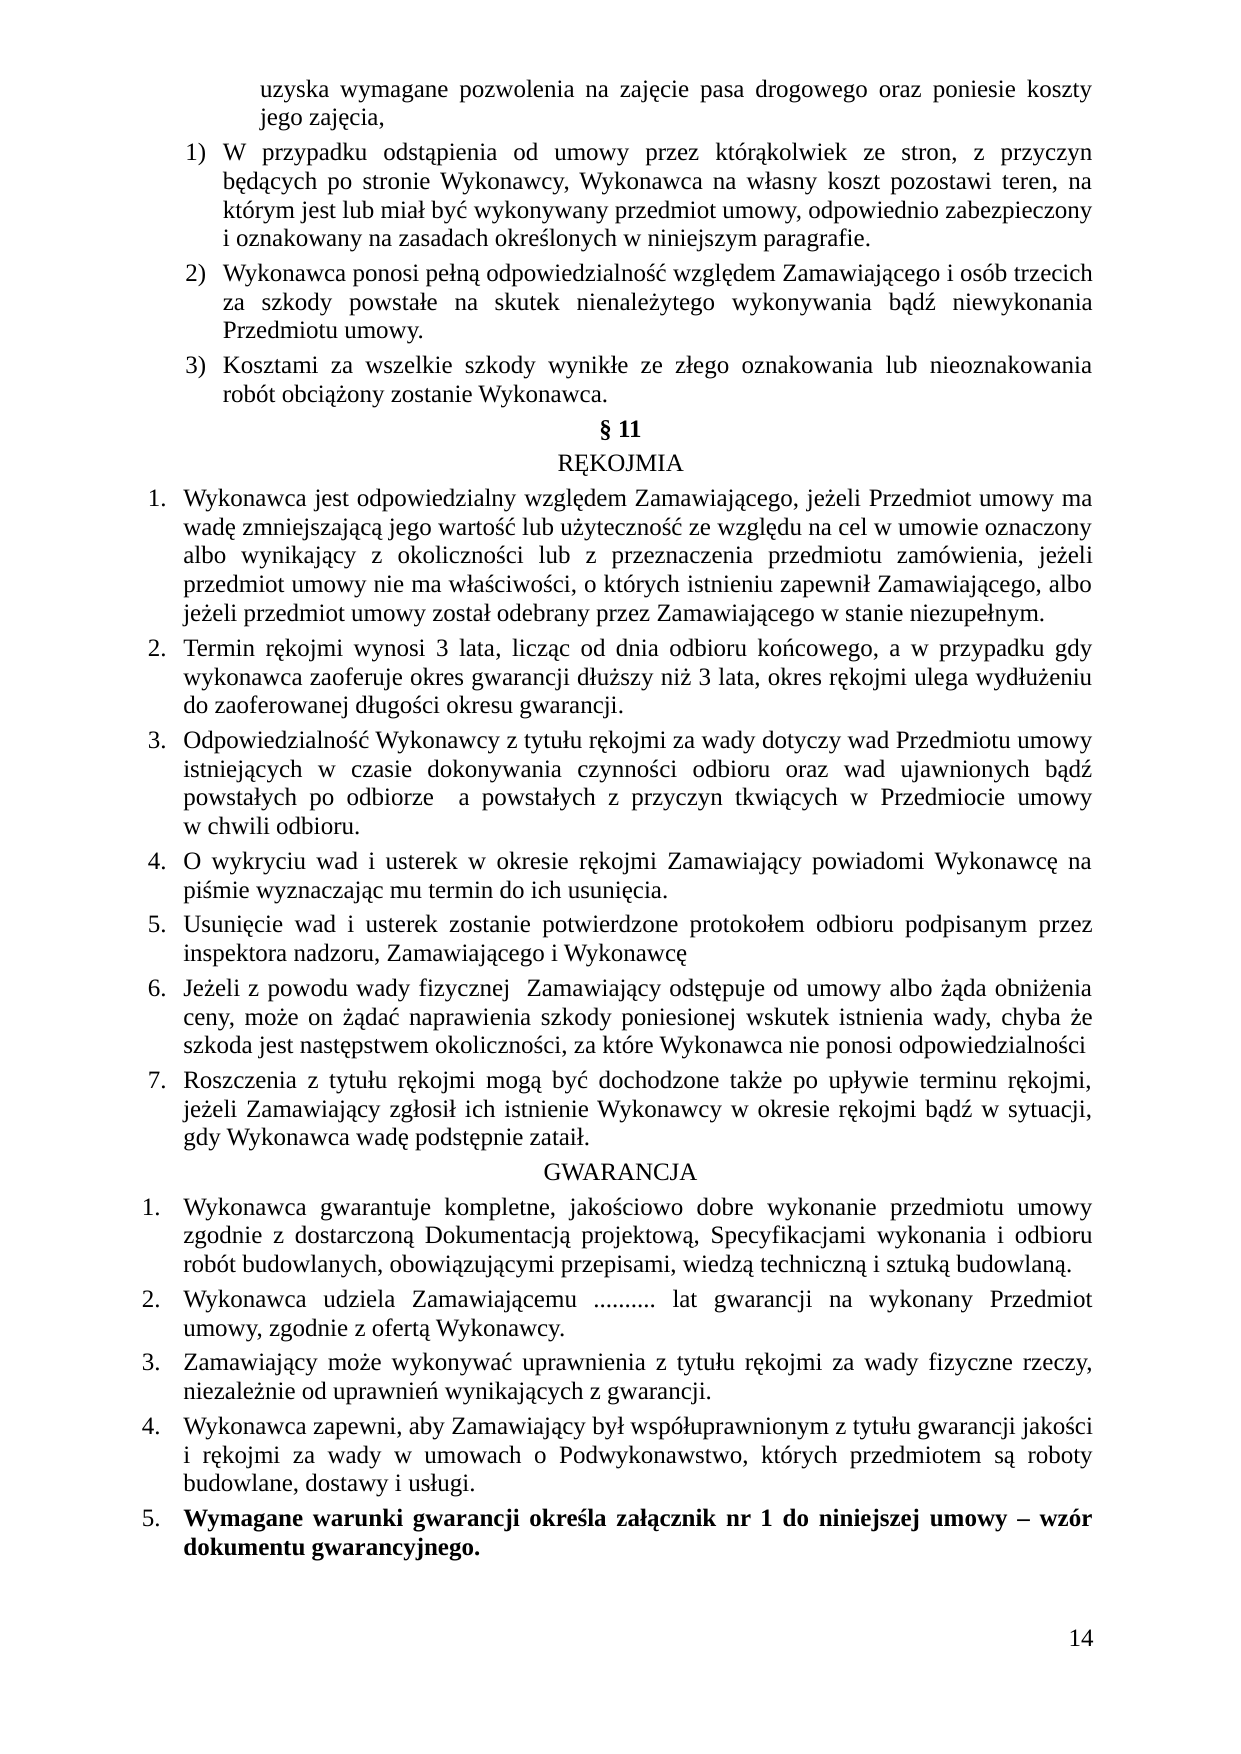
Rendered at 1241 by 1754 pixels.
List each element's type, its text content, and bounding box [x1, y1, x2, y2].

list Wykonawca udziela Zamawiającemu .......... lat gwarancji na wykonany Przedmiot umowy, zgodnie z ofertą Wykonawcy. [142, 1284, 1093, 1342]
list Zamawiający może wykonywać uprawnienia z tytułu rękojmi za wady fizyczne rzeczy, niezależnie od uprawnień wynikających z gwarancji. [142, 1347, 1093, 1405]
list Termin rękojmi wynosi 3 lata, licząc od dnia odbioru końcowego, a w przypadku gdy wykonawca zaoferuje okres gwarancji dłuższy niż 3 lata, okres rękojmi ulega wydłużeniu do zaoferowanej długości okresu gwarancji. [148, 633, 1093, 719]
text GWARANCJA [148, 1157, 1093, 1186]
list Jeżeli z powodu wady fizycznej Zamawiający odstępuje od umowy albo żąda obniżenia ceny, może on żądać naprawienia szkody poniesionej wskutek istnienia wady, chyba że szkoda jest następstwem okoliczności, za które Wykonawca nie ponosi odpowiedzialności [148, 973, 1093, 1059]
list Wykonawca zapewni, aby Zamawiający był współuprawnionym z tytułu gwarancji jakości i rękojmi za wady w umowach o Podwykonawstwo, których przedmiotem są roboty budowlane, dostawy i usługi. [142, 1411, 1093, 1497]
list Usunięcie wad i usterek zostanie potwierdzone protokołem odbioru podpisanym przez inspektora nadzoru, Zamawiającego i Wykonawcę [148, 909, 1093, 967]
list O wykryciu wad i usterek w okresie rękojmi Zamawiający powiadomi Wykonawcę na piśmie wyznaczając mu termin do ich usunięcia. [148, 846, 1093, 903]
list Wykonawca jest odpowiedzialny względem Zamawiającego, jeżeli Przedmiot umowy ma wadę zmniejszającą jego wartość lub użyteczność ze względu na cel w umowie oznaczony albo wynikający z okoliczności lub z przeznaczenia przedmiotu zamówienia, jeżeli przedmiot umowy nie ma właściwości, o których istnieniu zapewnił Zamawiającego, albo jeżeli przedmiot umowy został odebrany przez Zamawiającego w stanie niezupełnym. [148, 483, 1093, 627]
list Wykonawca ponosi pełną odpowiedzialność względem Zamawiającego i osób trzecich za szkody powstałe na skutek nienależytego wykonywania bądź niewykonania Przedmiotu umowy. [185, 258, 1093, 344]
list Wymagane warunki gwarancji określa załącznik nr 1 do niniejszej umowy – wzór dokumentu gwarancyjnego. [142, 1503, 1093, 1561]
text RĘKOJMIA [148, 448, 1093, 477]
list uzyska wymagane pozwolenia na zajęcie pasa drogowego oraz poniesie koszty jego zajęcia, [224, 74, 1093, 131]
list Odpowiedzialność Wykonawcy z tytułu rękojmi za wady dotyczy wad Przedmiotu umowy istniejących w czasie dokonywania czynności odbioru oraz wad ujawnionych bądź powstałych po odbiorze a powstałych z przyczyn tkwiących w Przedmiocie umowy w chwili odbioru. [148, 725, 1093, 840]
list W przypadku odstąpienia od umowy przez którąkolwiek ze stron, z przyczyn będących po stronie Wykonawcy, Wykonawca na własny koszt pozostawi teren, na którym jest lub miał być wykonywany przedmiot umowy, odpowiednio zabezpieczony i oznakowany na zasadach określonych w niniejszym paragrafie. [185, 137, 1093, 252]
list Wykonawca gwarantuje kompletne, jakościowo dobre wykonanie przedmiotu umowy zgodnie z dostarczoną Dokumentacją projektową, Specyfikacjami wykonania i odbioru robót budowlanych, obowiązującymi przepisami, wiedzą techniczną i sztuką budowlaną. [142, 1192, 1093, 1278]
list Roszczenia z tytułu rękojmi mogą być dochodzone także po upływie terminu rękojmi, jeżeli Zamawiający zgłosił ich istnienie Wykonawcy w okresie rękojmi bądź w sytuacji, gdy Wykonawca wadę podstępnie zataił. [148, 1065, 1093, 1151]
text § 11 [148, 414, 1093, 442]
list Kosztami za wszelkie szkody wynikłe ze złego oznakowania lub nieoznakowania robót obciążony zostanie Wykonawca. [185, 350, 1093, 408]
